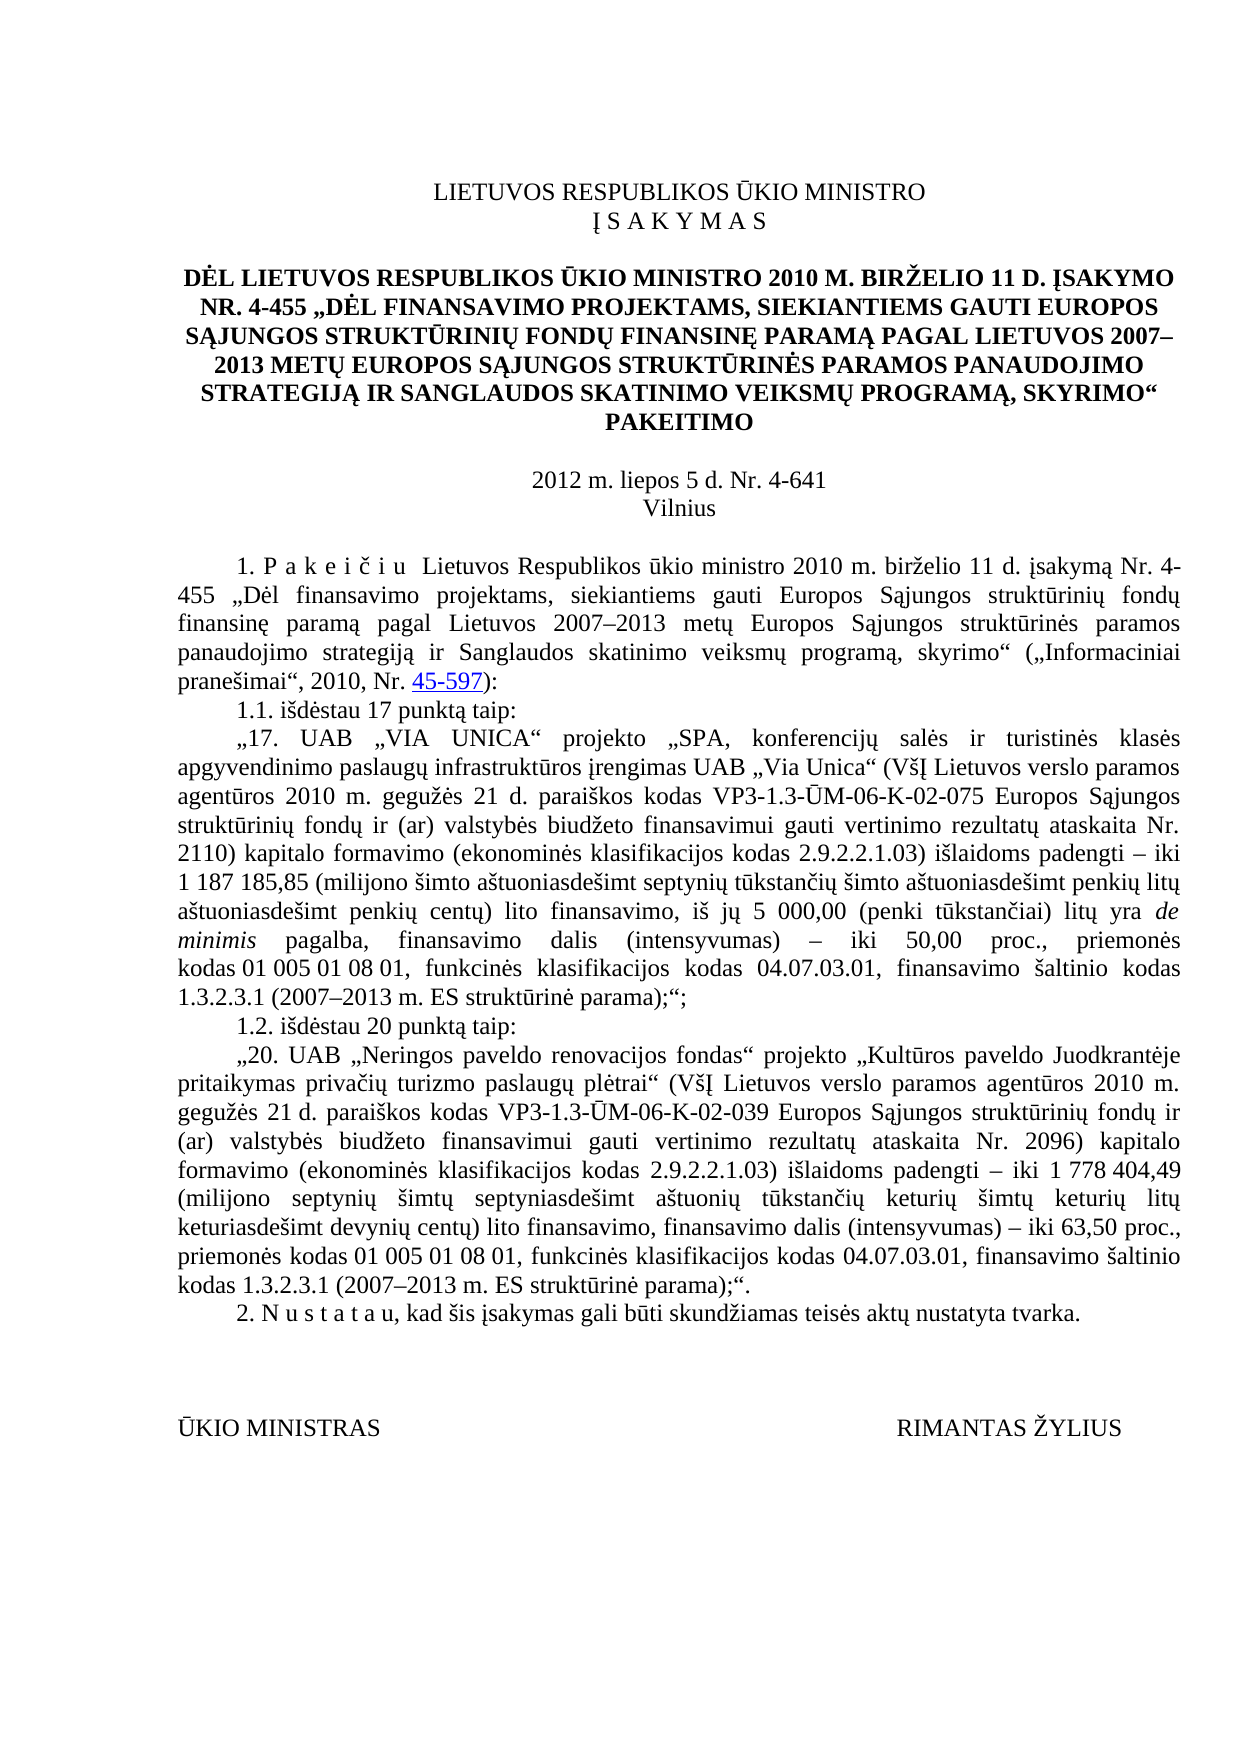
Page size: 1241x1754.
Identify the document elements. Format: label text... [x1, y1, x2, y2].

text 1. P a k e i č i u Lietuvos Respublikos ūkio ministro 2010 m. birželio 11 d. įsakymą Nr. 4-455 „Dėl finansavimo projektams, siekiantiems gauti Europos Sąjungos struktūrinių fondų finansinę paramą pagal Lietuvos 2007–2013 metų Europos Sąjungos struktūrinės paramos panaudojimo strategiją ir Sanglaudos skatinimo veiksmų programą, skyrimo“ („Informaciniai pranešimai“, 2010, Nr. 45-597): [177, 551, 1181, 695]
text „17. UAB „VIA UNICA“ projekto „SPA, konferencijų salės ir turistinės klasės apgyvendinimo paslaugų infrastruktūros įrengimas UAB „Via Unica“ (VšĮ Lietuvos verslo paramos agentūros 2010 m. gegužės 21 d. paraiškos kodas VP3-1.3-ŪM-06-K-02-075 Europos Sąjungos struktūrinių fondų ir (ar) valstybės biudžeto finansavimui gauti vertinimo rezultatų ataskaita Nr. 2110) kapitalo formavimo (ekonominės klasifikacijos kodas 2.9.2.2.1.03) išlaidoms padengti – iki 1 187 185,85 (milijono šimto aštuoniasdešimt septynių tūkstančių šimto aštuoniasdešimt penkių litų aštuoniasdešimt penkių centų) lito finansavimo, iš jų 5 000,00 (penki tūkstančiai) litų yra de minimis pagalba, finansavimo dalis (intensyvumas) – iki 50,00 proc., priemonės kodas 01 005 01 08 01, funkcinės klasifikacijos kodas 04.07.03.01, finansavimo šaltinio kodas 1.3.2.3.1 (2007–2013 m. ES struktūrinė parama);“; [177, 723, 1181, 1011]
text DĖL lietuvos respublikos ŪKIO MINISTRO 2010 M. birželio 11 D. ĮSAKYMO NR. 4-455 „DĖL FINANSAVIMO PROJEKTAMS, SIEKIANTIEMS GAUTI EUROPOS SĄJUNGOS STRUKTŪRINIŲ FONDŲ FINANSINĘ PARAMĄ PAGAL LIETUVOS 2007–2013 METŲ EUROPOS SĄJUNGOS STRUKTŪRINĖS PARAMOS pANAUDOJIMO STRATEGIJĄ IR SANGLAUDOS SKATINIMO VEIKSMŲ PROGRAMĄ, SKYRIMO“ PAKEITIMO [177, 263, 1181, 436]
text 2012 m. liepos 5 d. Nr. 4-641 [177, 465, 1181, 493]
text į s a k y m a s [177, 206, 1181, 235]
text 1.1. išdėstau 17 punktą taip: [177, 695, 1181, 723]
text „20. UAB „Neringos paveldo renovacijos fondas“ projekto „Kultūros paveldo Juodkrantėje pritaikymas privačių turizmo paslaugų plėtrai“ (VšĮ Lietuvos verslo paramos agentūros 2010 m. gegužės 21 d. paraiškos kodas VP3-1.3-ŪM-06-K-02-039 Europos Sąjungos struktūrinių fondų ir (ar) valstybės biudžeto finansavimui gauti vertinimo rezultatų ataskaita Nr. 2096) kapitalo formavimo (ekonominės klasifikacijos kodas 2.9.2.2.1.03) išlaidoms padengti – iki 1 778 404,49 (milijono septynių šimtų septyniasdešimt aštuonių tūkstančių keturių šimtų keturių litų keturiasdešimt devynių centų) lito finansavimo, finansavimo dalis (intensyvumas) – iki 63,50 proc., priemonės kodas 01 005 01 08 01, funkcinės klasifikacijos kodas 04.07.03.01, finansavimo šaltinio kodas 1.3.2.3.1 (2007–2013 m. ES struktūrinė parama);“. [177, 1040, 1181, 1298]
text 1.2. išdėstau 20 punktą taip: [177, 1011, 1181, 1040]
text Ūkio ministras Rimantas Žylius [177, 1413, 1181, 1442]
text Vilnius [177, 493, 1181, 522]
text 2. N u s t a t a u, kad šis įsakymas gali būti skundžiamas teisės aktų nustatyta tvarka. [177, 1298, 1181, 1327]
text LIETUVOS RESPUBLIKOS ŪKIO MINISTRO [177, 177, 1181, 206]
